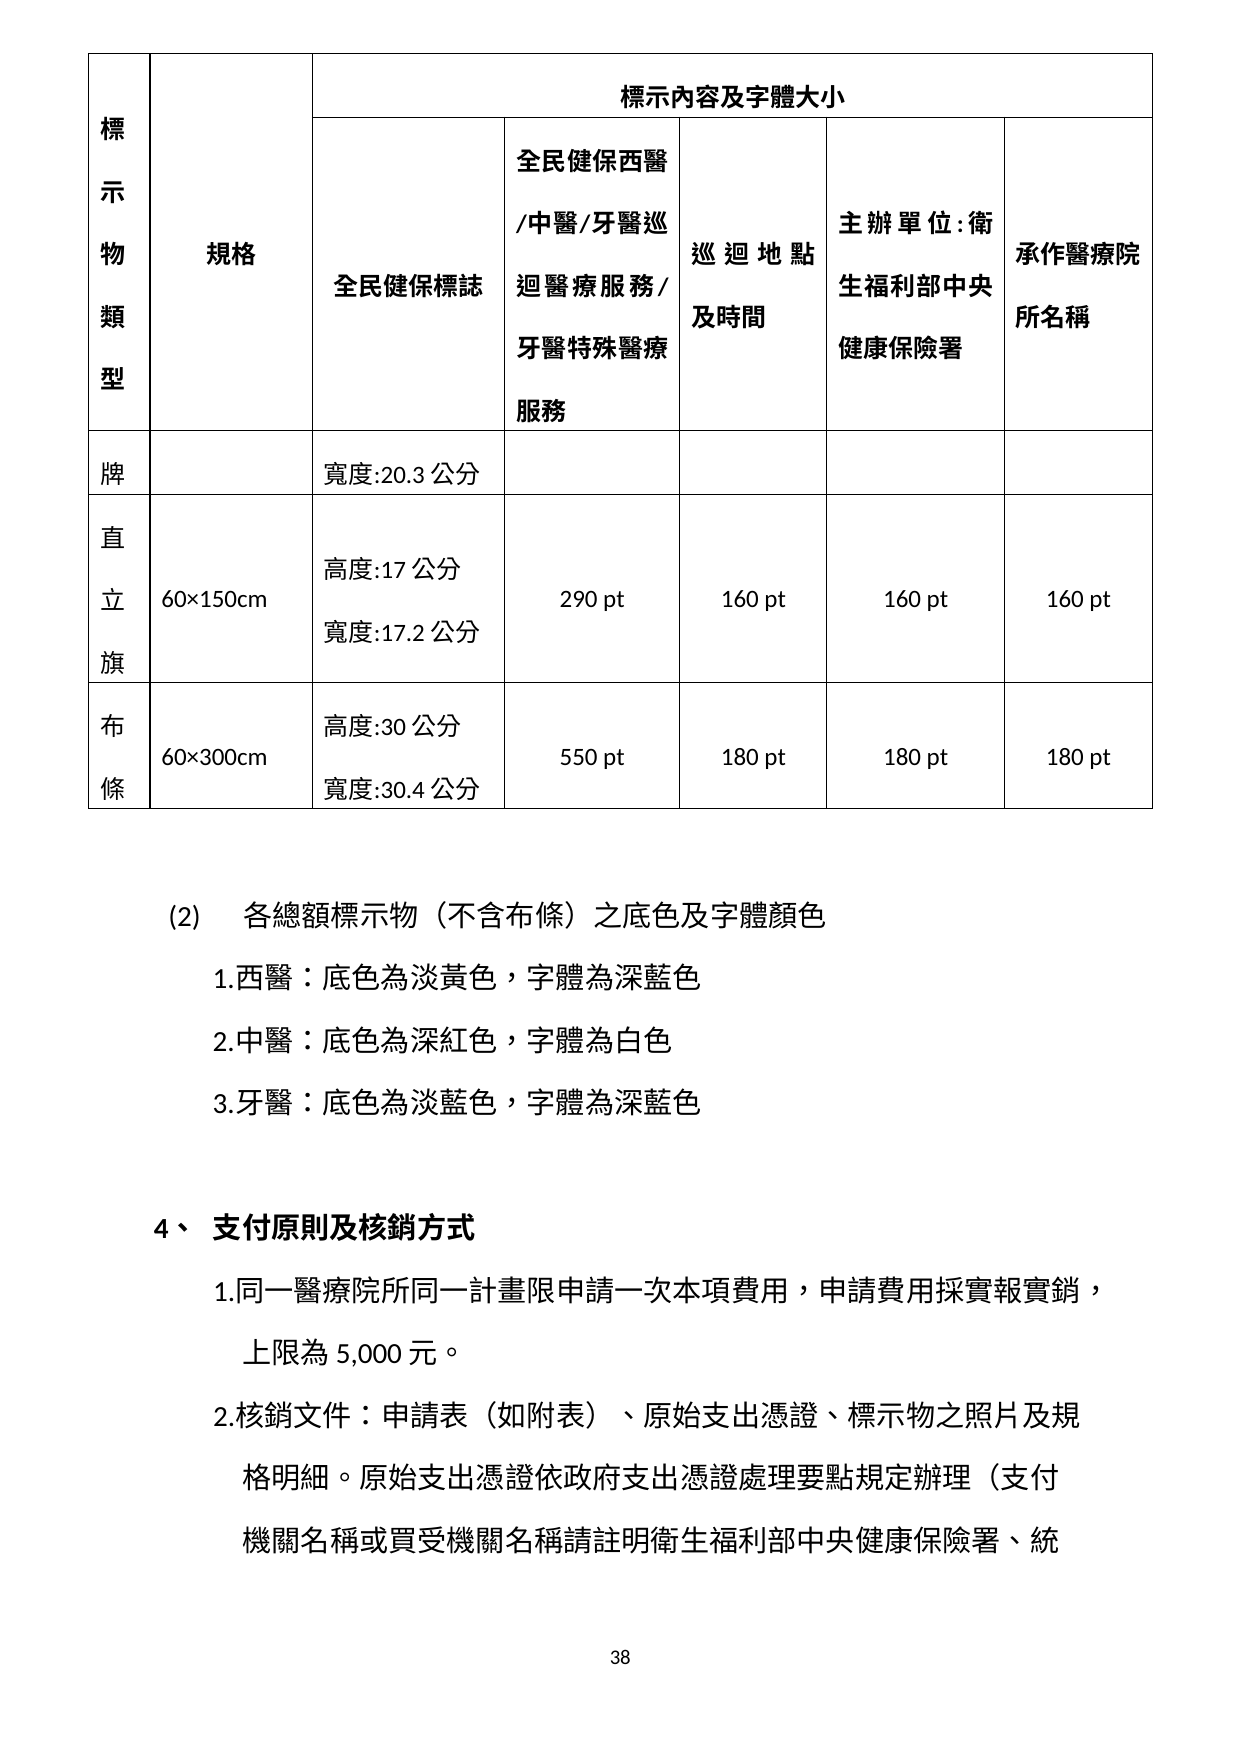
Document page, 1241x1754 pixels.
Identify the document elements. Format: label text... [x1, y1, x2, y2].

table_cell 180 pt [1005, 683, 1152, 808]
text 1.西醫：底色為淡黃色，字體為深藍色 [212, 934, 1087, 997]
table_header 標示物類型 [89, 54, 149, 430]
table_cell 承作醫療院所名稱 [1005, 118, 1152, 430]
table_cell 主辦單位:衛生福利部中央健康保險署 [827, 118, 1004, 430]
table_cell 550 pt [505, 683, 679, 808]
table_header 標示內容及字體大小 [313, 54, 1152, 117]
table_cell 全民健保標誌 [313, 118, 504, 430]
text 2.核銷文件：申請表（如附表）、原始支出憑證、標示物之照片及規格明細。原始支出憑證依政府支出憑證處理要點規定辦理（支付機關名稱或買受機關名稱請註明衛生福利部中央健康保險署、統 [213, 1372, 1087, 1559]
table_cell 高度:30公分 寬度:30.4公分 [313, 683, 504, 808]
table_cell 160 pt [1005, 495, 1152, 682]
table_cell 290 pt [505, 495, 679, 682]
table_cell 寬度:20.3公分 [313, 431, 504, 494]
table_cell [680, 431, 826, 494]
table_cell [151, 431, 312, 494]
table_cell [505, 431, 679, 494]
table_cell 60×150cm [151, 495, 312, 682]
table_cell [1005, 431, 1152, 494]
list 各總額標示物（不含布條）之底色及字體顏色 [168, 872, 1087, 934]
table_cell 直立旗 [89, 495, 149, 682]
table_cell 布條 [89, 683, 149, 808]
table_cell 全民健保西醫/中醫/牙醫巡迴醫療服務/牙醫特殊醫療服務 [505, 118, 679, 430]
text 1.同一醫療院所同一計畫限申請一次本項費用，申請費用採實報實銷，上限為5,000元。 [213, 1247, 1087, 1372]
table_cell 巡迴地點及時間 [680, 118, 826, 430]
list 支付原則及核銷方式 [153, 1184, 1087, 1247]
table_cell 牌 [89, 431, 149, 494]
table_header 規格 [151, 54, 312, 430]
table_cell 180 pt [680, 683, 826, 808]
text 3.牙醫：底色為淡藍色，字體為深藍色 [212, 1059, 1087, 1122]
table_cell 高度:17公分 寬度:17.2公分 [313, 495, 504, 682]
table_cell 160 pt [827, 495, 1004, 682]
table_cell [827, 431, 1004, 494]
text 2.中醫：底色為深紅色，字體為白色 [212, 997, 1087, 1059]
table_cell 180 pt [827, 683, 1004, 808]
table_cell 160 pt [680, 495, 826, 682]
table_cell 60×300cm [151, 683, 312, 808]
